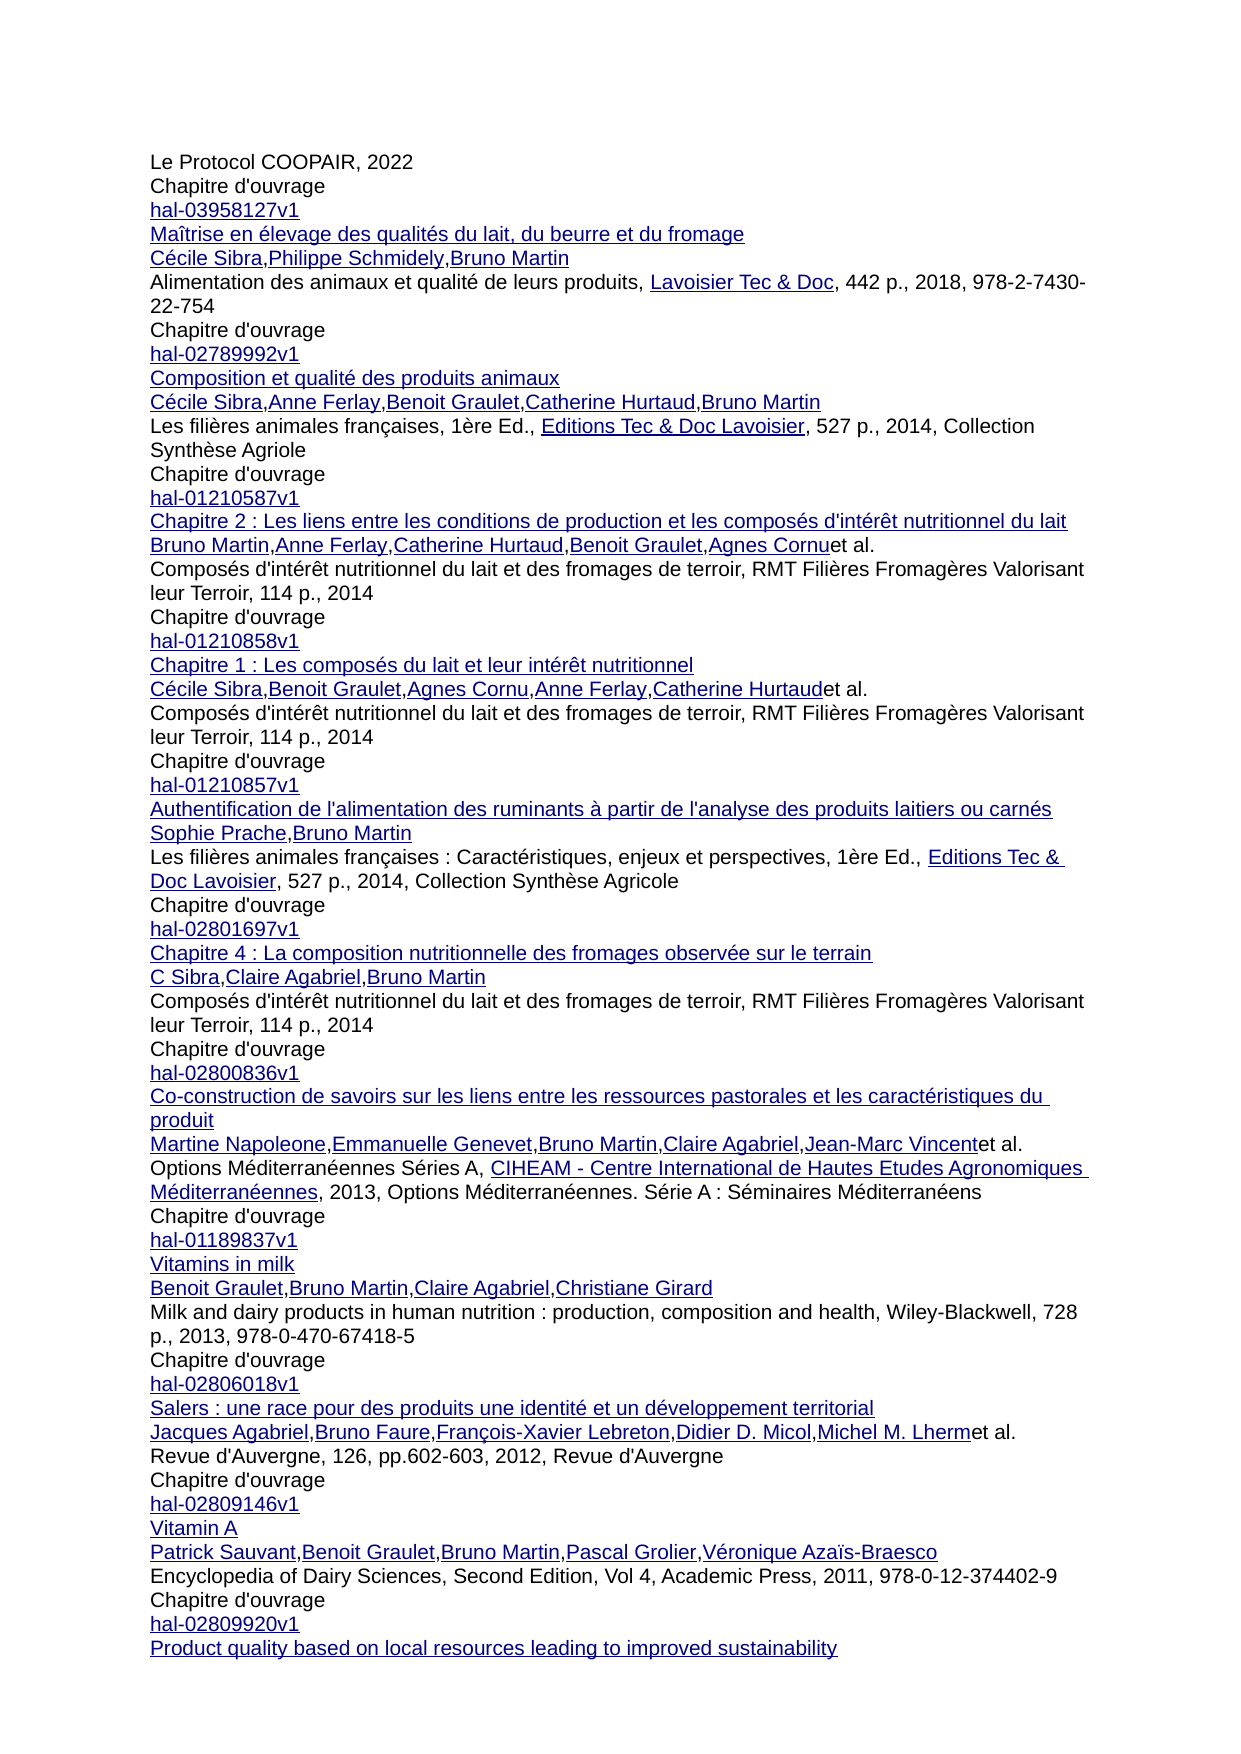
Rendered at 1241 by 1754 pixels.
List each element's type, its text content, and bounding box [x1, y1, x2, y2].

table_cell Product quality based on local resources leading to improved sustainability [150, 1635, 1090, 1659]
table_cell Vitamins in milk Benoit Graulet,Bruno Martin,Claire Agabriel,Christiane Girard Milk and dairy products in human nutrition : production, composition and health, Wiley-Blackwell, 728 p., 2013, 978-0-470-67418-5 Chapitre d'ouvrage hal-02806018v1 [150, 1252, 1090, 1396]
table_cell Vitamin A Patrick Sauvant,Benoit Graulet,Bruno Martin,Pascal Grolier,Véronique Azaïs-Braesco Encyclopedia of Dairy Sciences, Second Edition, Vol 4, Academic Press, 2011, 978-0-12-374402-9 Chapitre d'ouvrage hal-02809920v1 [150, 1516, 1090, 1635]
table_cell Salers : une race pour des produits une identité et un développement territorial Jacques Agabriel,Bruno Faure,François-Xavier Lebreton,Didier D. Micol,Michel M. Lhermet al. Revue d'Auvergne, 126, pp.602-603, 2012, Revue d'Auvergne Chapitre d'ouvrage hal-02809146v1 [150, 1396, 1090, 1516]
table_cell Co-construction de savoirs sur les liens entre les ressources pastorales et les caractéristiques du produit Martine Napoleone,Emmanuelle Genevet,Bruno Martin,Claire Agabriel,Jean-Marc Vincentet al. Options Méditerranéennes Séries A, CIHEAM - Centre International de Hautes Etudes Agronomiques Méditerranéennes, 2013, Options Méditerranéennes. Série A : Séminaires Méditerranéens Chapitre d'ouvrage hal-01189837v1 [150, 1084, 1090, 1252]
table_cell Chapitre 1 : Les composés du lait et leur intérêt nutritionnel Cécile Sibra,Benoit Graulet,Agnes Cornu,Anne Ferlay,Catherine Hurtaudet al. Composés d'intérêt nutritionnel du lait et des fromages de terroir, RMT Filières Fromagères Valorisant leur Terroir, 114 p., 2014 Chapitre d'ouvrage hal-01210857v1 [150, 653, 1090, 797]
table_header Le Protocol COOPAIR, 2022 Chapitre d'ouvrage hal-03958127v1 [150, 150, 1090, 222]
table_cell Chapitre 2 : Les liens entre les conditions de production et les composés d'intérêt nutritionnel du lait Bruno Martin,Anne Ferlay,Catherine Hurtaud,Benoit Graulet,Agnes Cornuet al. Composés d'intérêt nutritionnel du lait et des fromages de terroir, RMT Filières Fromagères Valorisant leur Terroir, 114 p., 2014 Chapitre d'ouvrage hal-01210858v1 [150, 509, 1090, 653]
table_cell Composition et qualité des produits animaux Cécile Sibra,Anne Ferlay,Benoit Graulet,Catherine Hurtaud,Bruno Martin Les filières animales françaises, 1ère Ed., Editions Tec & Doc Lavoisier, 527 p., 2014, Collection Synthèse Agriole Chapitre d'ouvrage hal-01210587v1 [150, 366, 1090, 509]
table_cell Chapitre 4 : La composition nutritionnelle des fromages observée sur le terrain C Sibra,Claire Agabriel,Bruno Martin Composés d'intérêt nutritionnel du lait et des fromages de terroir, RMT Filières Fromagères Valorisant leur Terroir, 114 p., 2014 Chapitre d'ouvrage hal-02800836v1 [150, 941, 1090, 1084]
table_cell Authentification de l'alimentation des ruminants à partir de l'analyse des produits laitiers ou carnés Sophie Prache,Bruno Martin Les filières animales françaises : Caractéristiques, enjeux et perspectives, 1ère Ed., Editions Tec & Doc Lavoisier, 527 p., 2014, Collection Synthèse Agricole Chapitre d'ouvrage hal-02801697v1 [150, 797, 1090, 941]
table_cell Maîtrise en élevage des qualités du lait, du beurre et du fromage Cécile Sibra,Philippe Schmidely,Bruno Martin Alimentation des animaux et qualité de leurs produits, Lavoisier Tec & Doc, 442 p., 2018, 978-2-7430-22-754 Chapitre d'ouvrage hal-02789992v1 [150, 222, 1090, 366]
